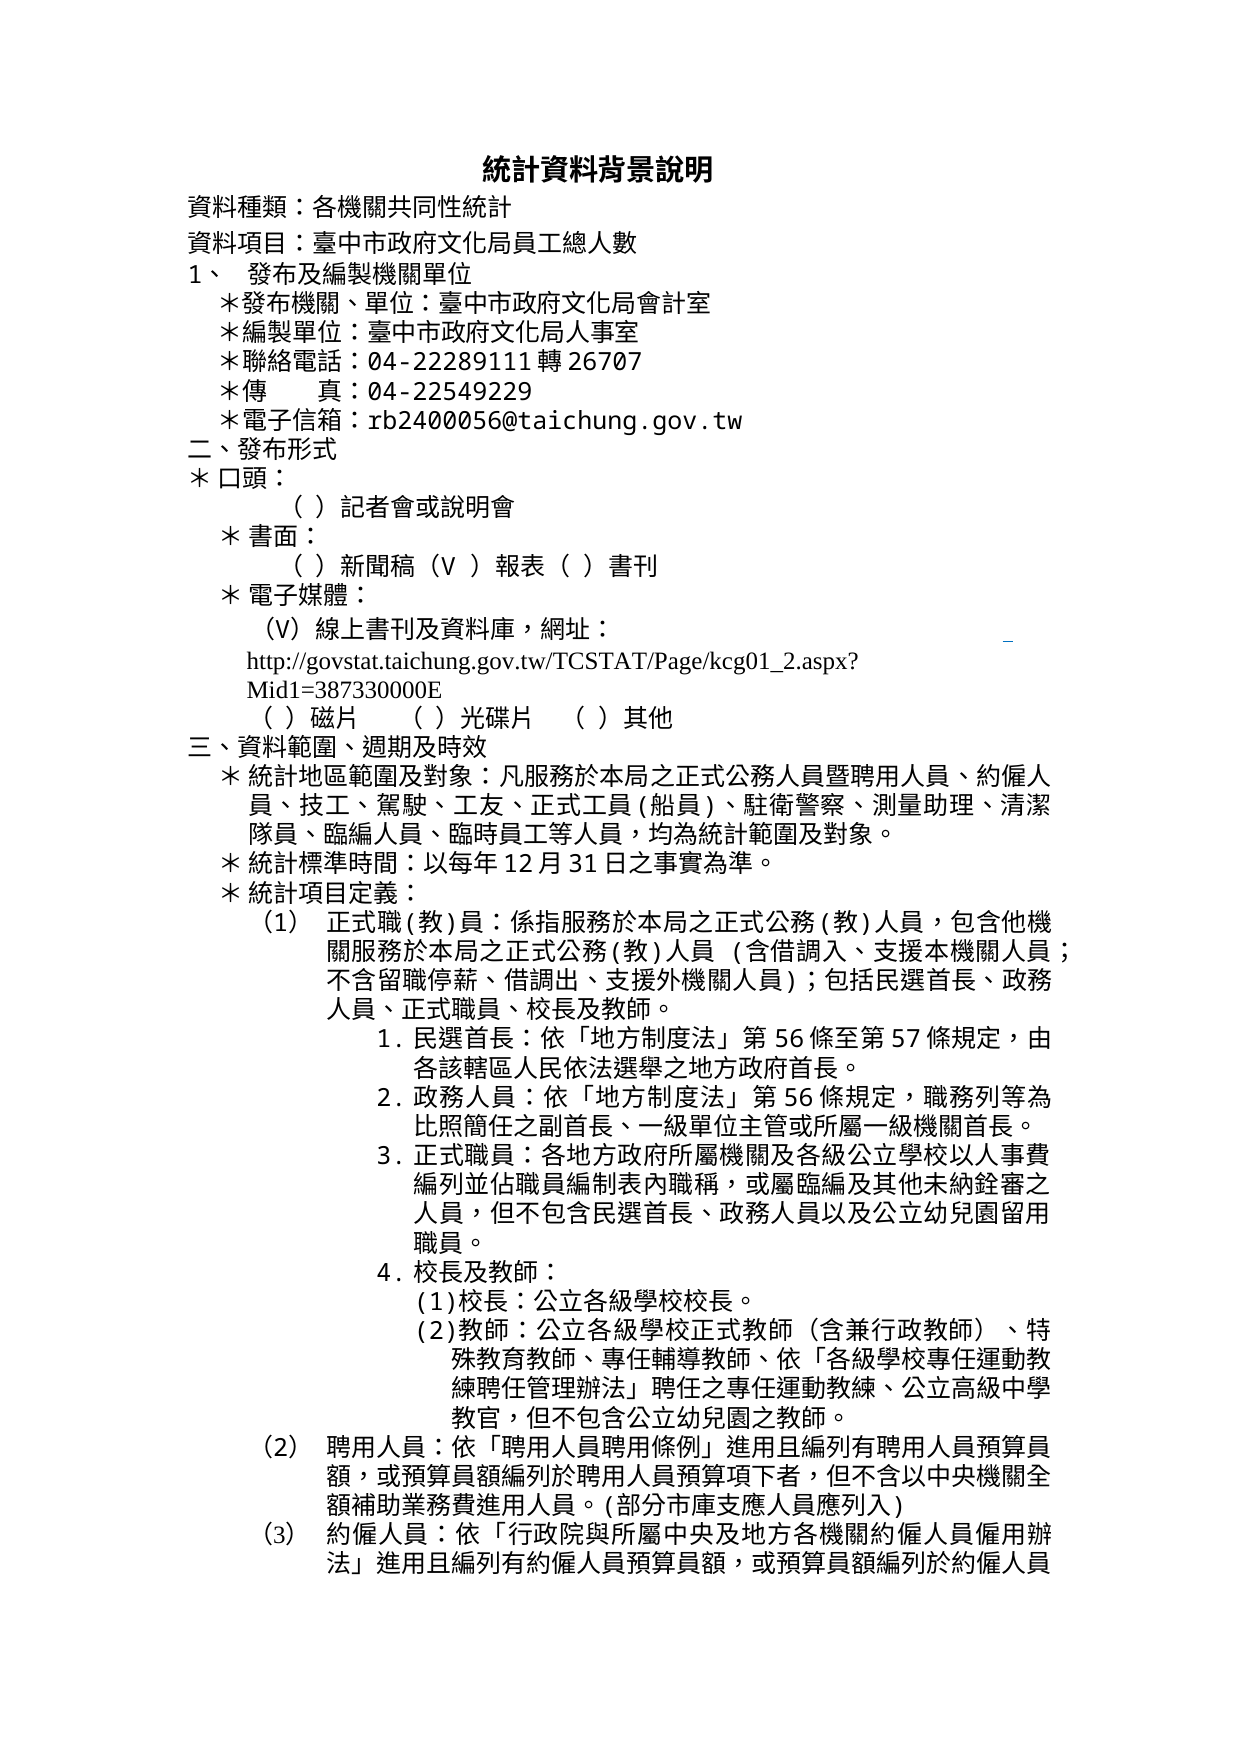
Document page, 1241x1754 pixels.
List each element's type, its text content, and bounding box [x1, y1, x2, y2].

list 校長及教師： [376, 1258, 1053, 1287]
text ＊傳 真：04-22549229 [217, 377, 1053, 406]
text 三、資料範圍、週期及時效 [187, 733, 1053, 762]
text （ ）磁片 （ ）光碟片 （ ）其他 [248, 704, 1106, 733]
text （ ）新聞稿（V ）報表（ ）書刊 [218, 552, 1053, 581]
text （ ）記者會或說明會 [218, 493, 1053, 522]
text （V）線上書刊及資料庫，網址： http://govstat.taichung.gov.tw/TCSTAT/Page/kcg01_2.aspx?Mid1=387330000E [246, 610, 1053, 704]
text 資料項目：臺中市政府文化局員工總人數 [187, 224, 1053, 260]
list 校長：公立各級學校校長。 [413, 1287, 1053, 1316]
list 聘用人員：依「聘用人員聘用條例」進用且編列有聘用人員預算員額，或預算員額編列於聘用人員預算項下者，但不含以中央機關全額補助業務費進用人員。(部分市庫支應人員應列入) [248, 1433, 1053, 1520]
list 書面： [218, 522, 1053, 552]
list 統計項目定義： [218, 879, 1053, 908]
text 統計資料背景說明 [143, 150, 1053, 187]
list 口頭： [187, 464, 1053, 493]
list 政務人員：依「地方制度法」第56條規定，職務列等為比照簡任之副首長、一級單位主管或所屬一級機關首長。 [376, 1083, 1053, 1141]
list 電子媒體： [218, 581, 1053, 610]
list 正式職(教)員：係指服務於本局之正式公務(教)人員，包含他機關服務於本局之正式公務(教)人員 (含借調入、支援本機關人員；不含留職停薪、借調出、支援外機關人員)；包括民選首長、政務人員、正式職員、校長及教師。 [248, 908, 1053, 1024]
text ＊發布機關、單位：臺中市政府文化局會計室 [217, 289, 1053, 318]
list 統計標準時間：以每年12月31日之事實為準。 [218, 849, 1053, 879]
text ＊聯絡電話：04-22289111轉26707 [217, 347, 1053, 377]
text 二、發布形式 [187, 435, 1053, 464]
text ＊編製單位：臺中市政府文化局人事室 [217, 318, 1053, 347]
list 約僱人員：依「行政院與所屬中央及地方各機關約僱人員僱用辦法」進用且編列有約僱人員預算員額，或預算員額編列於約僱人員 [248, 1520, 1053, 1579]
text 資料種類：各機關共同性統計 [187, 187, 1053, 224]
list 正式職員：各地方政府所屬機關及各級公立學校以人事費編列並佔職員編制表內職稱，或屬臨編及其他未納銓審之人員，但不包含民選首長、政務人員以及公立幼兒園留用職員。 [376, 1141, 1053, 1258]
list 統計地區範圍及對象：凡服務於本局之正式公務人員暨聘用人員、約僱人員、技工、駕駛、工友、正式工員(船員)、駐衛警察、測量助理、清潔隊員、臨編人員、臨時員工等人員，均為統計範圍及對象。 [218, 762, 1053, 849]
text ＊電子信箱：rb2400056@taichung.gov.tw [217, 406, 1053, 435]
list 發布及編製機關單位 [187, 260, 1053, 289]
list 民選首長：依「地方制度法」第56條至第57條規定，由各該轄區人民依法選舉之地方政府首長。 [376, 1024, 1053, 1083]
list 教師：公立各級學校正式教師（含兼行政教師）、特殊教育教師、專任輔導教師、依「各級學校專任運動教練聘任管理辦法」聘任之專任運動教練、公立高級中學教官，但不包含公立幼兒園之教師。 [413, 1316, 1053, 1433]
